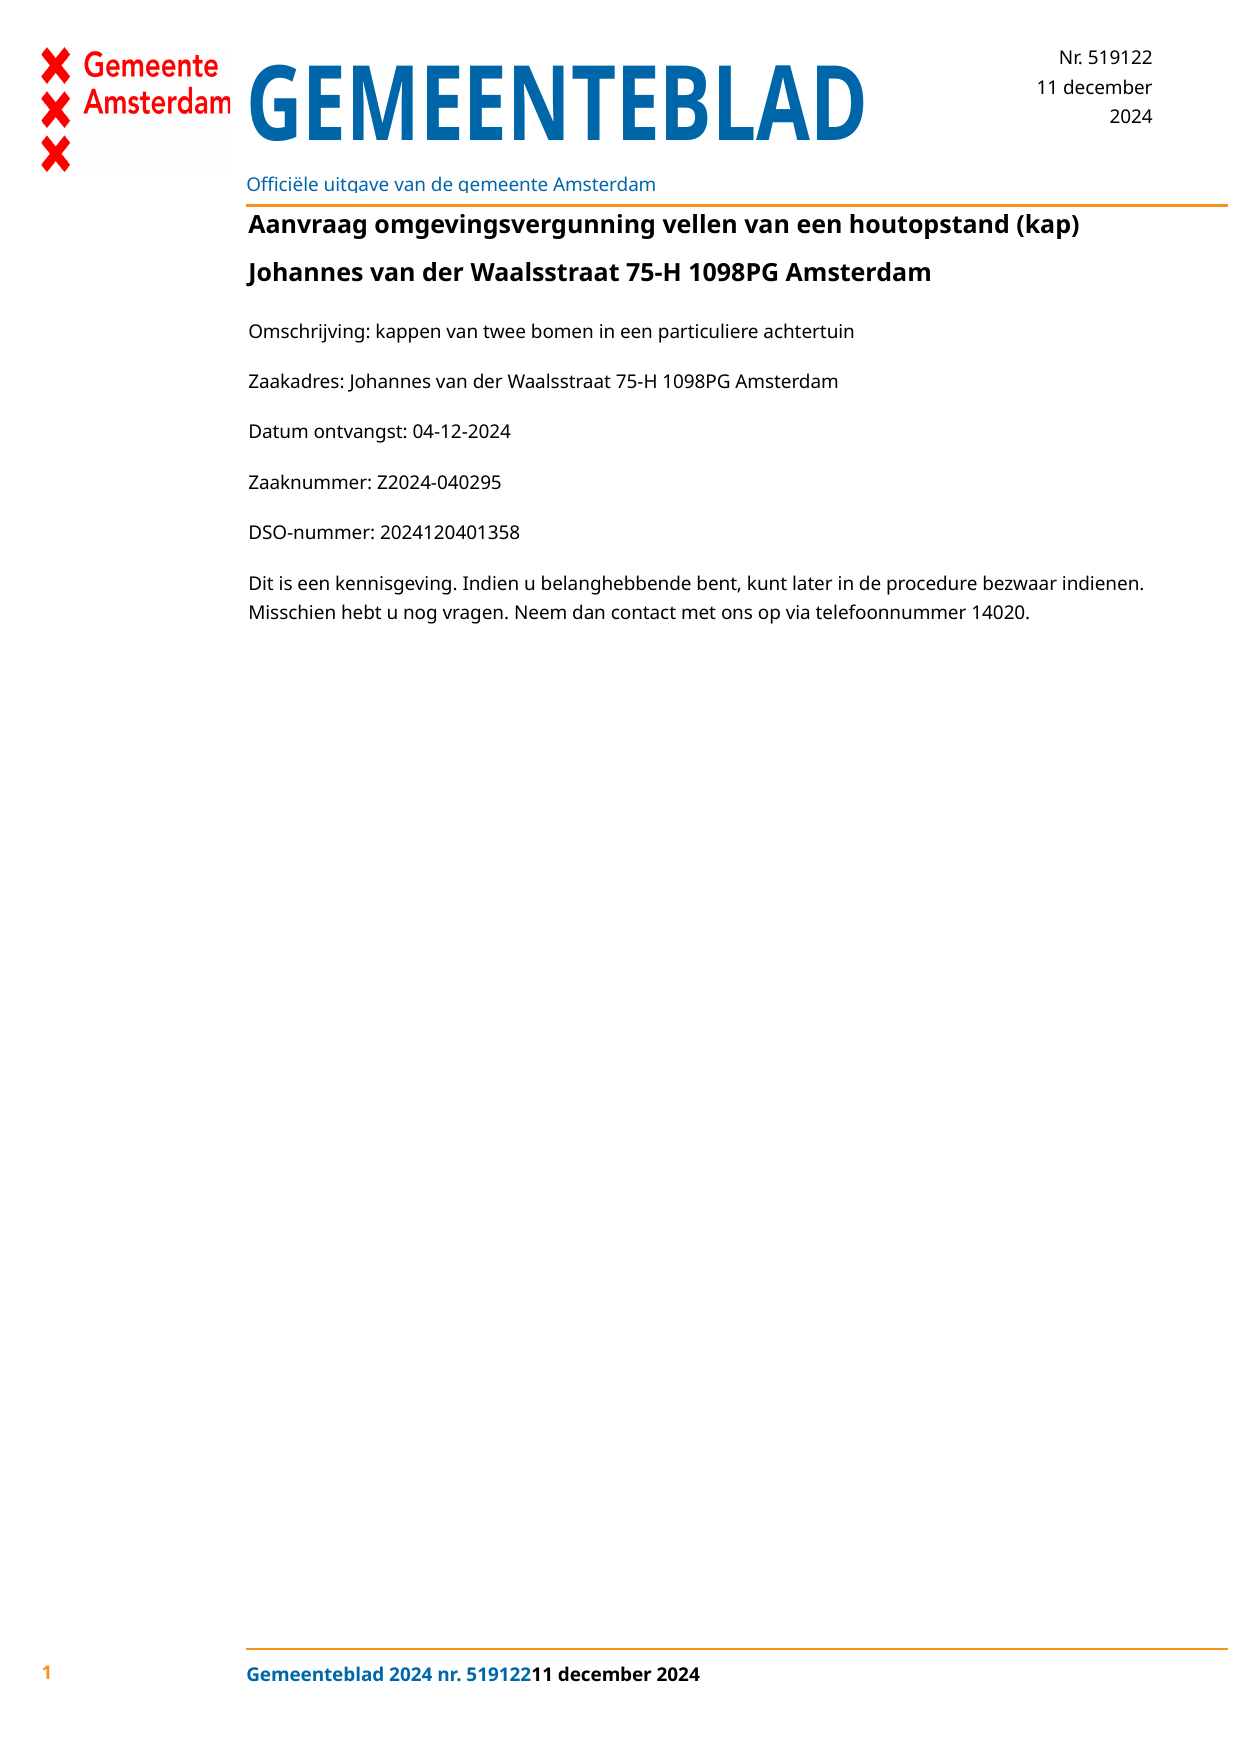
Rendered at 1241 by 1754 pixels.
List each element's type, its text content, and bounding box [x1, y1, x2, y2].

picture [41, 47, 231, 172]
text DSO-nummer: 2024120401358 [248, 519, 1152, 545]
text Datum ontvangst: 04-12-2024 [248, 419, 1152, 444]
text Aanvraag omgevingsvergunning vellen van een houtopstand (kap) Johannes van der Waalsstraat 75-H 1098PG Amsterdam [248, 207, 1152, 288]
text Zaaknummer: Z2024-040295 [248, 469, 1152, 495]
text Omschrijving: kappen van twee bomen in een particuliere achtertuin [248, 318, 1152, 344]
text Dit is een kennisgeving. Indien u belanghebbende bent, kunt later in de procedure bezwaar indienen. Misschien hebt u nog vragen. Neem dan contact met ons op via telefoonnummer 14020. [248, 570, 1152, 625]
text Zaakadres: Johannes van der Waalsstraat 75-H 1098PG Amsterdam [248, 368, 1152, 394]
